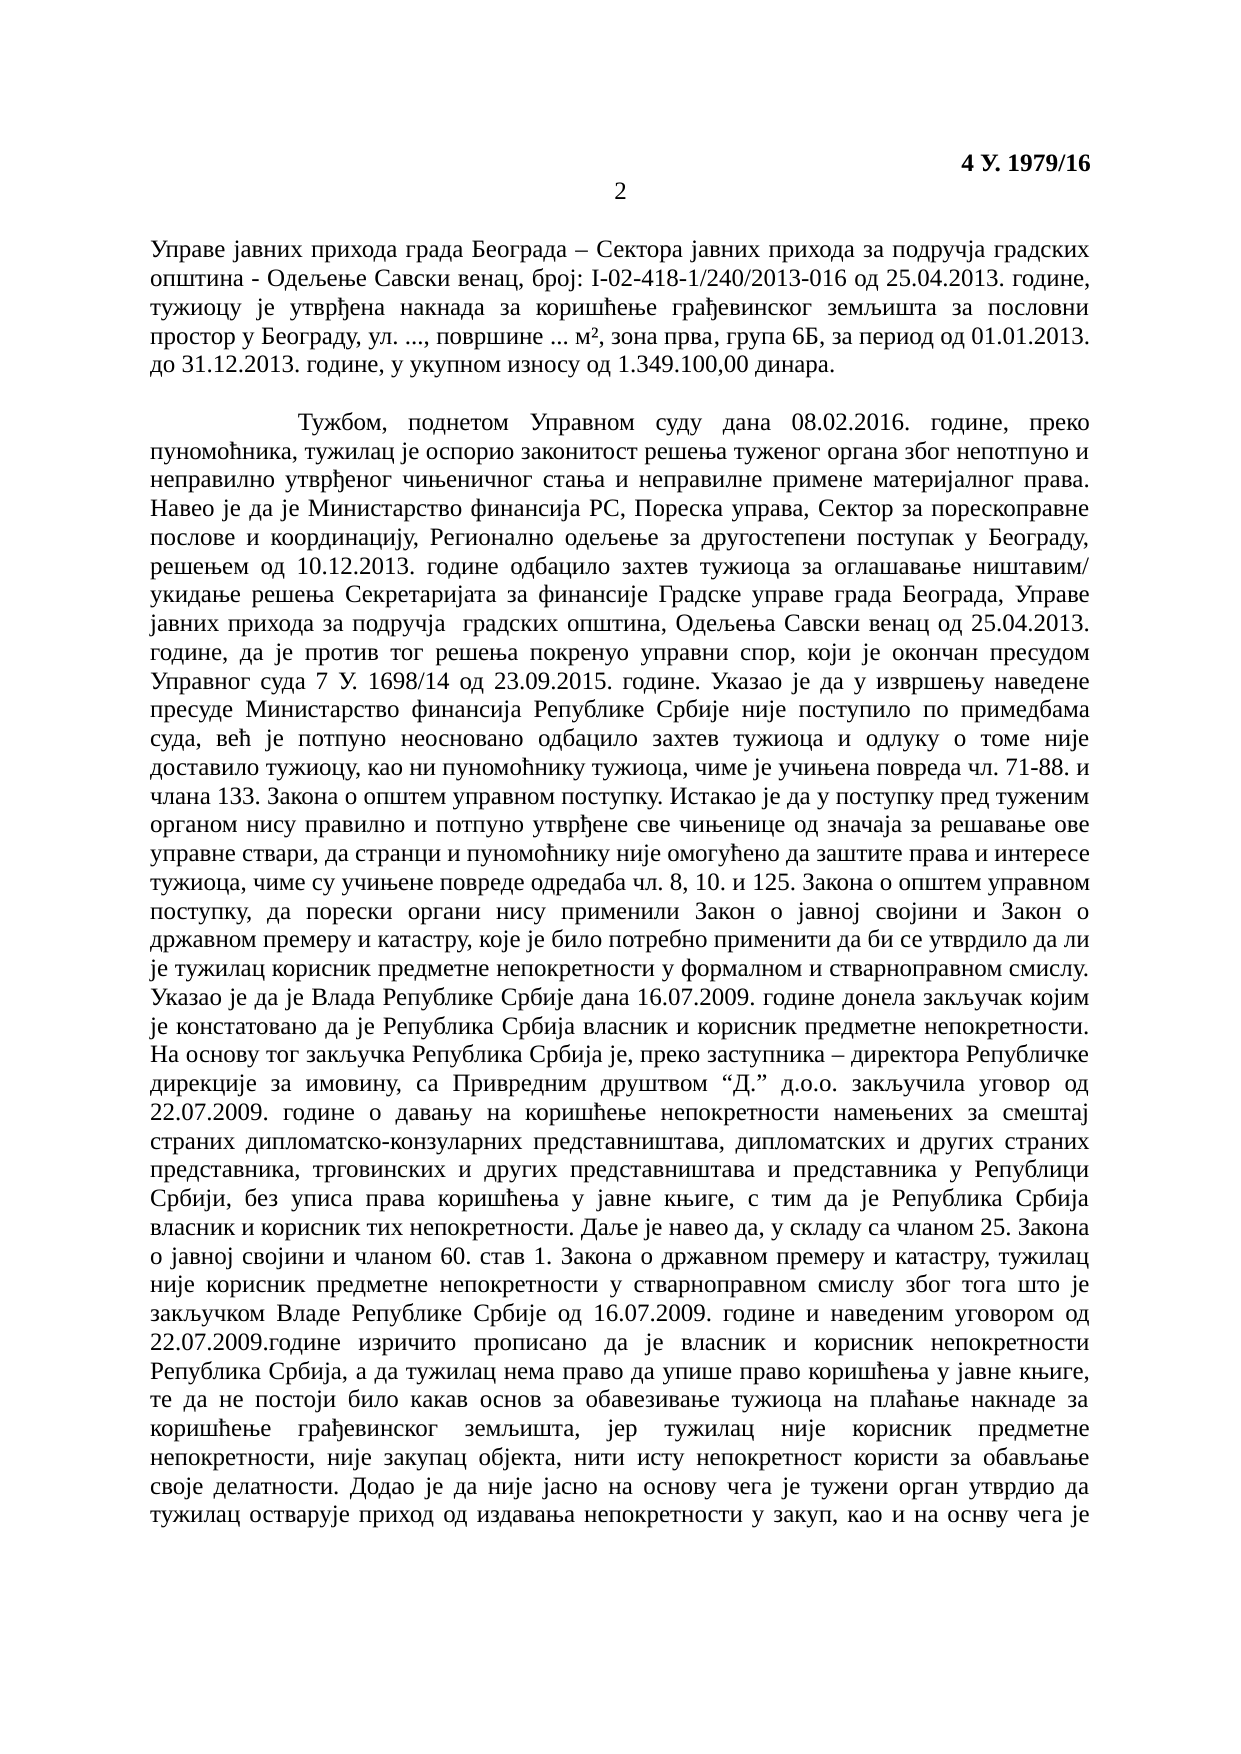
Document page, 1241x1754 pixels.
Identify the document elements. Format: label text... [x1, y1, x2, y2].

text - Управе јавних прихода града Београда – Секторa јавних прихода за подручјa градских општина - Одељењe Савски венац, брoj: I-02-418-1/240/2013-016 од 25.04.2013. године, тужиоцу је утврђена накнада за коришћење грађевинског земљишта за пословни простор у Београду, ул. ..., површине ... м², зона прва, група 6Б, за период од 01.01.2013. до 31.12.2013. године, у укупном износу од 1.349.100,00 динара. [150, 234, 1091, 378]
text Тужбом, поднетом Управном суду дана 08.02.2016. године, преко пуномоћника, тужилац је оспорио законитост решења туженог органа због непотпуно и неправилно утврђеног чињеничног стања и неправилне примене материјалног права. Навео је да је Министарство финансија РС, Пореска управа, Сектор за порескоправне послове и координацију, Регионално одељење за другостепени поступак у Београду, решењем од 10.12.2013. године одбацило захтев тужиоца за оглашавање ништавим/ укидање решења Секретаријата за финансије Градске управе града Београда, Управе јавних прихода за подручја градских општина, Одељења Савски венац од 25.04.2013. године, да је против тог решења покренуо управни спор, који је окончан пресудом Управног суда 7 У. 1698/14 од 23.09.2015. године. Указао је да у извршењу наведене пресуде Министарство финансија Републике Србије није поступило по примедбама суда, већ је потпуно неосновано одбацило захтев тужиоца и одлуку о томе није доставило тужиоцу, као ни пуномоћнику тужиоца, чиме је учињена повреда чл. 71-88. и члана 133. Закона о општем управном поступку. Истакао је да у поступку пред туженим органом нису правилно и потпуно утврђене све чињенице од значаја за решавање ове управне ствари, да странци и пуномоћнику није омогућено да заштите права и интересе тужиоца, чиме су учињене повреде одредаба чл. 8, 10. и 125. Закона о општем управном поступку, да порески органи нису применили Закон о јавној својини и Закон о државном премеру и катастру, које је било потребно применити да би се утврдило да ли је тужилац корисник предметне непокретности у формалном и стварноправном смислу. Указао је да је Влада Републике Србије дана 16.07.2009. године донела закључак којим је констатовано да је Република Србија власник и корисник предметне непокретности. На основу тог закључка Република Србија је, преко заступника – директора Републичке дирекције за имовину, са Привредним друштвом “Д.” д.о.о. закључила уговор од 22.07.2009. године о давању на коришћење непокретности намењених за смештај страних дипломатско-конзуларних представништава, дипломатских и других страних представника, трговинских и других представништава и представника у Републици Србији, без уписа права коришћења у јавне књиге, с тим да је Република Србија власник и корисник тих непокретности. Даље је навео да, у складу са чланом 25. Закона о јавној својини и чланом 60. став 1. Закона о државном премеру и катастру, тужилац није корисник предметне непокретности у стварноправном смислу због тога што је закључком Владе Републике Србије од 16.07.2009. године и наведеним уговором од 22.07.2009.године изричито прописано да је власник и корисник непокретности Република Србија, а да тужилац нема право да упише право коришћења у јавне књиге, те да не постоји било какав основ за обавезивање тужиоца на плаћање накнаде за коришћење грађевинског земљишта, јер тужилац није корисник предметне непокретности, није закупац објекта, нити исту непокретност користи за обављање своје делатности. Додао је да није јасно на основу чега је тужени орган утврдио да тужилац остварује приход од издавања непокретности у закуп, као и на оснву чега је [150, 407, 1091, 1528]
